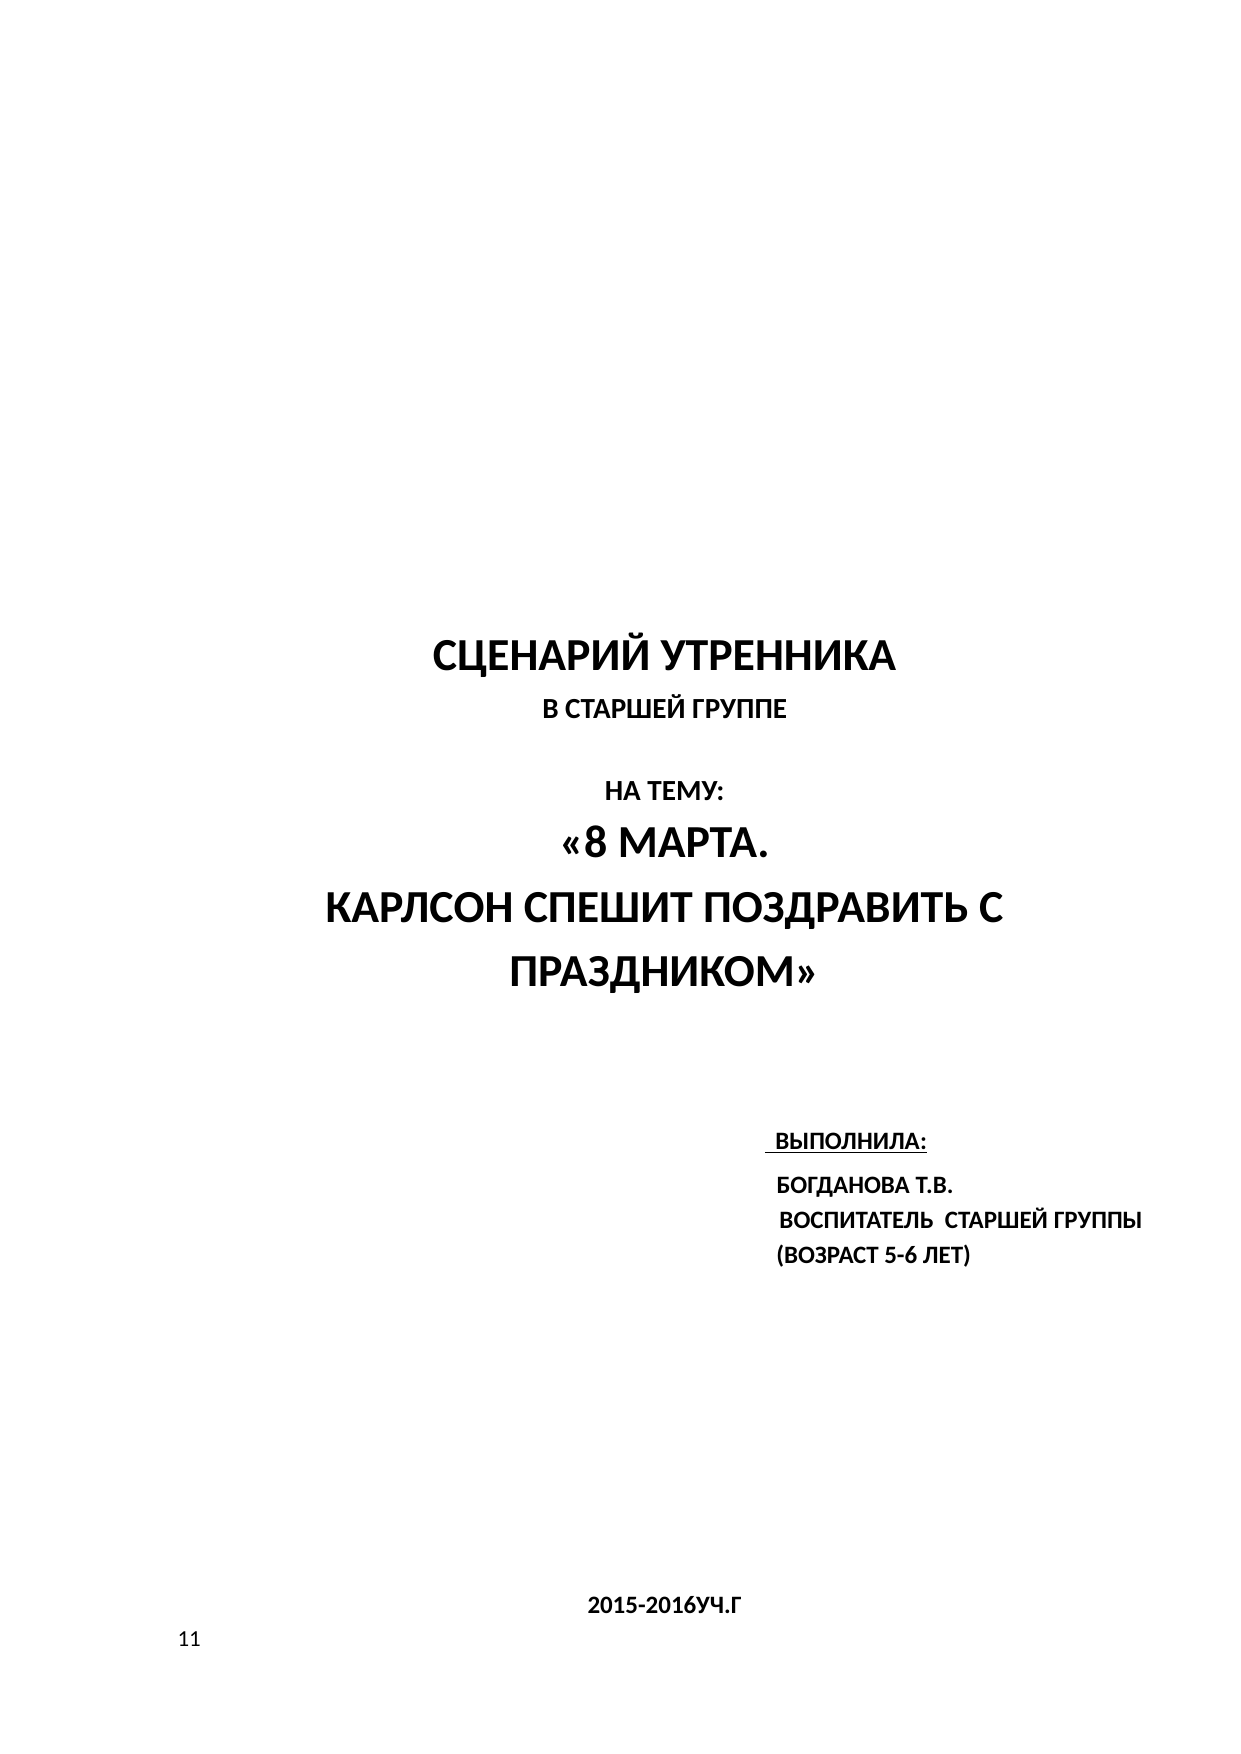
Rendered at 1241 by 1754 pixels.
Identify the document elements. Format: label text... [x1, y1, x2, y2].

text 2015-2016УЧ.Г [177, 1589, 1152, 1620]
text «8 МАРТА. [177, 813, 1152, 869]
text (ВОЗРАСТ 5-6 ЛЕТ) [177, 1239, 1152, 1270]
text НА ТЕМУ: [177, 772, 1152, 808]
text СЦЕНАРИЙ УТРЕННИКА [177, 626, 1152, 682]
text ВЫПОЛНИЛА: [177, 1105, 1152, 1161]
text БОГДАНОВА Т.В. [177, 1169, 1152, 1200]
text ВОСПИТАТЕЛЬ СТАРШЕЙ ГРУППЫ [177, 1204, 1152, 1235]
text В СТАРШЕЙ ГРУППЕ [177, 690, 1152, 726]
text КАРЛСОН СПЕШИТ ПОЗДРАВИТЬ С ПРАЗДНИКОМ» [177, 877, 1152, 998]
